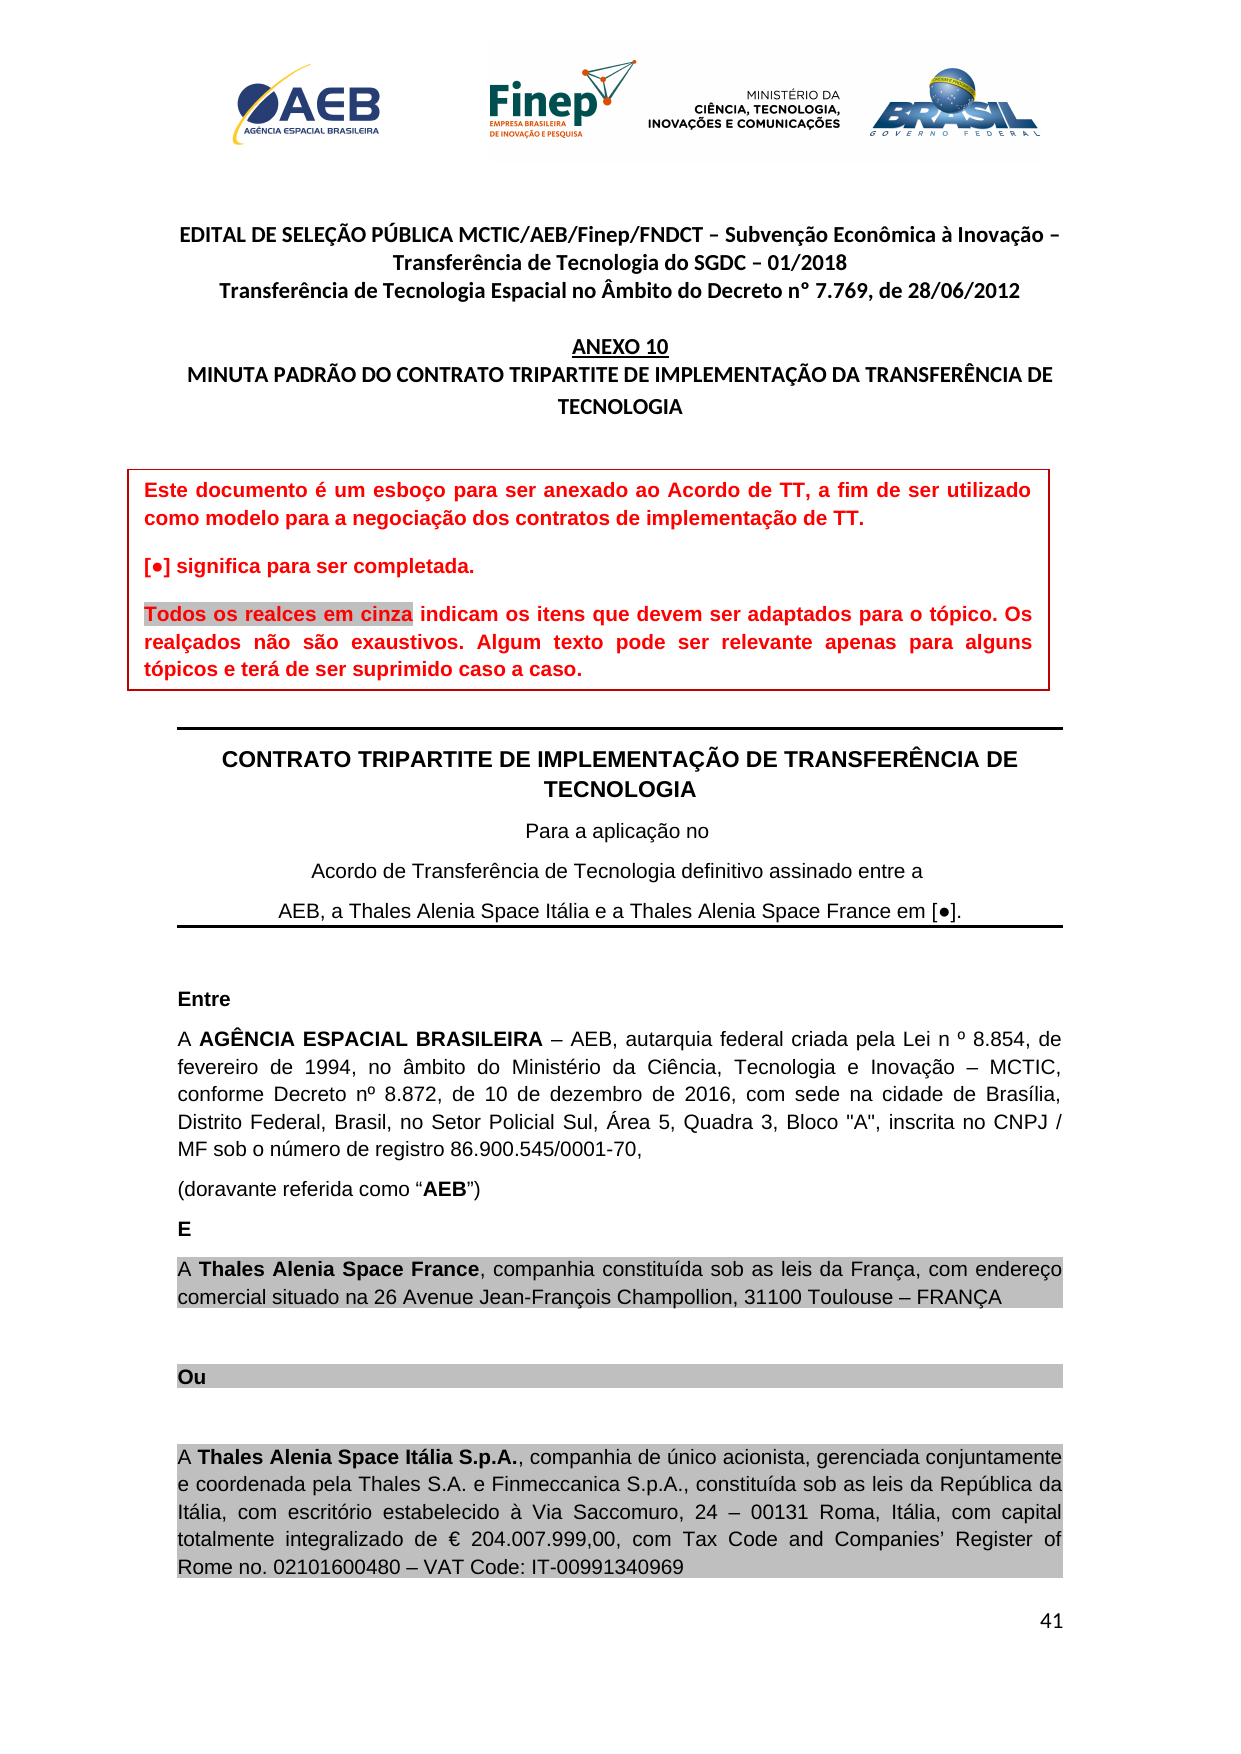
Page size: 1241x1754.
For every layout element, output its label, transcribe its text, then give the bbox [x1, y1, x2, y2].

text Ou [177, 1364, 1063, 1388]
text (doravante referida como “AEB”) [177, 1177, 1063, 1201]
text Entre [177, 987, 1063, 1011]
text ANEXO 10 [177, 332, 1063, 360]
text AEB, a Thales Alenia Space Itália e a Thales Alenia Space France em [●]. [177, 899, 1063, 925]
text Transferência de Tecnologia Espacial no Âmbito do Decreto nº 7.769, de 28/06/2012 [177, 276, 1063, 304]
text Este documento é um esboço para ser anexado ao Acordo de TT, a fim de ser utilizado como modelo para a negociação dos contratos de implementação de TT. [144, 478, 1033, 529]
text A Thales Alenia Space Itália S.p.A., companhia de único acionista, gerenciada conjuntamente e coordenada pela Thales S.A. e Finmeccanica S.p.A., constituída sob as leis da República da Itália, com escritório estabelecido à Via Saccomuro, 24 – 00131 Roma, Itália, com capital totalmente integralizado de € 204.007.999,00, com Tax Code and Companies’ Register of Rome no. 02101600480 – VAT Code: IT-00991340969 [177, 1444, 1063, 1578]
text Todos os realces em cinza indicam os itens que devem ser adaptados para o tópico. Os realçados não são exaustivos. Algum texto pode ser relevante apenas para alguns tópicos e terá de ser suprimido caso a caso. [144, 602, 1033, 681]
text Acordo de Transferência de Tecnologia definitivo assinado entre a [177, 859, 1063, 883]
text [●] significa para ser completada. [144, 554, 1033, 578]
text EDITAL DE SELEÇÃO PÚBLICA MCTIC/AEB/Finep/FNDCT – Subvenção Econômica à Inovação –Transferência de Tecnologia do SGDC – 01/2018 [177, 220, 1063, 276]
text CONTRATO TRIPARTITE DE IMPLEMENTAÇÃO DE TRANSFERÊNCIA DE TECNOLOGIA [177, 746, 1063, 803]
text A Thales Alenia Space France, companhia constituída sob as leis da França, com endereço comercial situado na 26 Avenue Jean-François Champollion, 31100 Toulouse – FRANÇA [177, 1257, 1063, 1308]
text A AGÊNCIA ESPACIAL BRASILEIRA – AEB, autarquia federal criada pela Lei n º 8.854, de fevereiro de 1994, no âmbito do Ministério da Ciência, Tecnologia e Inovação – MCTIC, conforme Decreto nº 8.872, de 10 de dezembro de 2016, com sede na cidade de Brasília, Distrito Federal, Brasil, no Setor Policial Sul, Área 5, Quadra 3, Bloco "A", inscrita no CNPJ / MF sob o número de registro 86.900.545/0001-70, [177, 1027, 1063, 1161]
text Para a aplicação no [177, 819, 1063, 843]
text E [177, 1217, 1063, 1241]
text MINUTA PADRÃO DO CONTRATO TRIPARTITE DE IMPLEMENTAÇÃO DA TRANSFERÊNCIA DE TECNOLOGIA [177, 360, 1063, 420]
